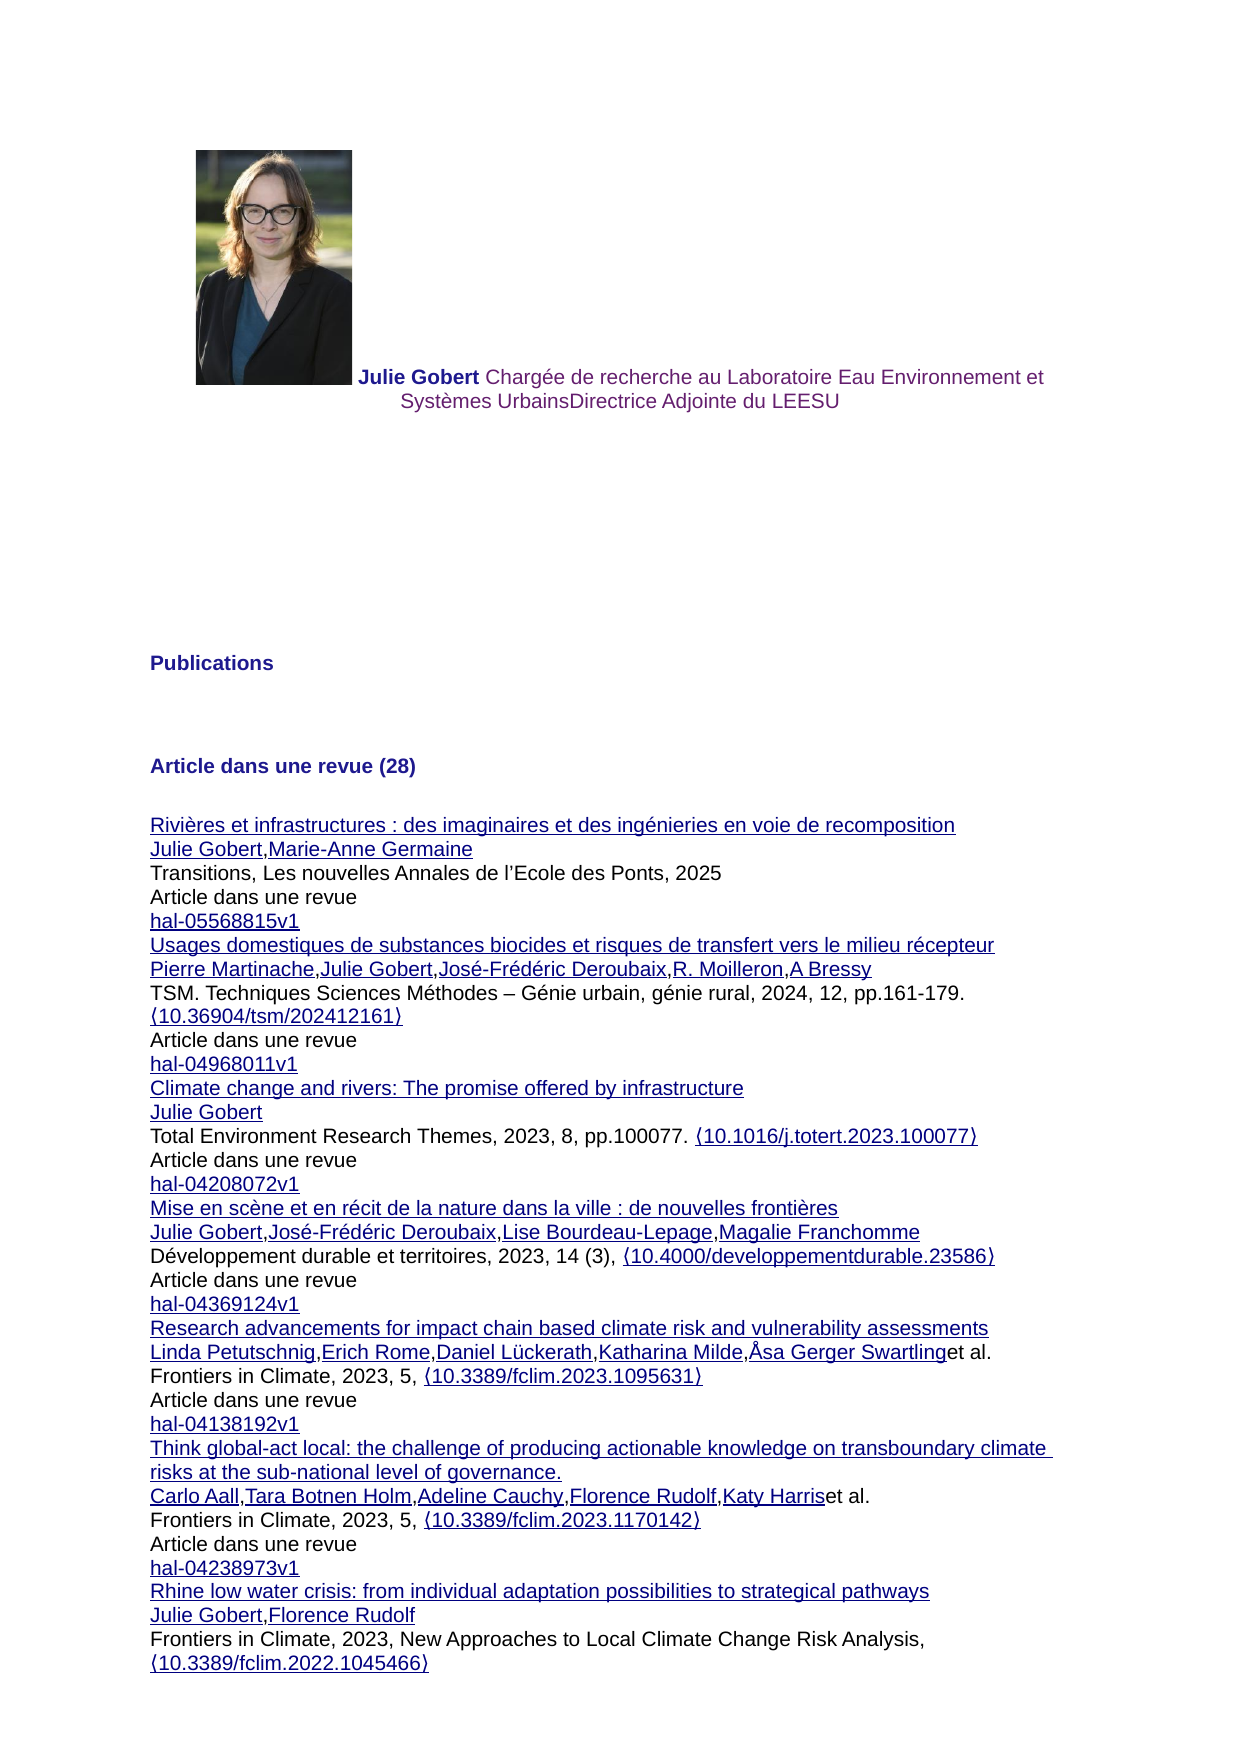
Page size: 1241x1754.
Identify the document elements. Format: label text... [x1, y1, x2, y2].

table_cell Climate change and rivers: The promise offered by infrastructure Julie Gobert Total Environment Research Themes, 2023, 8, pp.100077. ⟨10.1016/j.totert.2023.100077⟩ Article dans une revue hal-04208072v1 [150, 1076, 1090, 1196]
subtitle Article dans une revue (28) [150, 754, 1090, 778]
picture [195, 150, 353, 385]
table_cell Research advancements for impact chain based climate risk and vulnerability assessments Linda Petutschnig,Erich Rome,Daniel Lückerath,Katharina Milde,Åsa Gerger Swartlinget al. Frontiers in Climate, 2023, 5, ⟨10.3389/fclim.2023.1095631⟩ Article dans une revue hal-04138192v1 [150, 1316, 1090, 1436]
subtitle Julie Gobert Chargée de recherche au Laboratoire Eau Environnement et Systèmes UrbainsDirectrice Adjointe du LEESU [150, 150, 1090, 413]
table_cell Usages domestiques de substances biocides et risques de transfert vers le milieu récepteur Pierre Martinache,Julie Gobert,José-Frédéric Deroubaix,R. Moilleron,A Bressy TSM. Techniques Sciences Méthodes – Génie urbain, génie rural, 2024, 12, pp.161-179. ⟨10.36904/tsm/202412161⟩ Article dans une revue hal-04968011v1 [150, 933, 1090, 1076]
table_header Rivières et infrastructures : des imaginaires et des ingénieries en voie de recomposition Julie Gobert,Marie-Anne Germaine Transitions, Les nouvelles Annales de l’Ecole des Ponts, 2025 Article dans une revue hal-05568815v1 [150, 813, 1090, 932]
table_cell Rhine low water crisis: from individual adaptation possibilities to strategical pathways Julie Gobert,Florence Rudolf Frontiers in Climate, 2023, New Approaches to Local Climate Change Risk Analysis, ⟨10.3389/fclim.2022.1045466⟩ [150, 1579, 1090, 1675]
table_cell Mise en scène et en récit de la nature dans la ville : de nouvelles frontières Julie Gobert,José-Frédéric Deroubaix,Lise Bourdeau-Lepage,Magalie Franchomme Développement durable et territoires, 2023, 14 (3), ⟨10.4000/developpementdurable.23586⟩ Article dans une revue hal-04369124v1 [150, 1196, 1090, 1316]
table_cell Think global-act local: the challenge of producing actionable knowledge on transboundary climate risks at the sub-national level of governance. Carlo Aall,Tara Botnen Holm,Adeline Cauchy,Florence Rudolf,Katy Harriset al. Frontiers in Climate, 2023, 5, ⟨10.3389/fclim.2023.1170142⟩ Article dans une revue hal-04238973v1 [150, 1436, 1090, 1579]
subtitle Publications [150, 651, 1090, 675]
